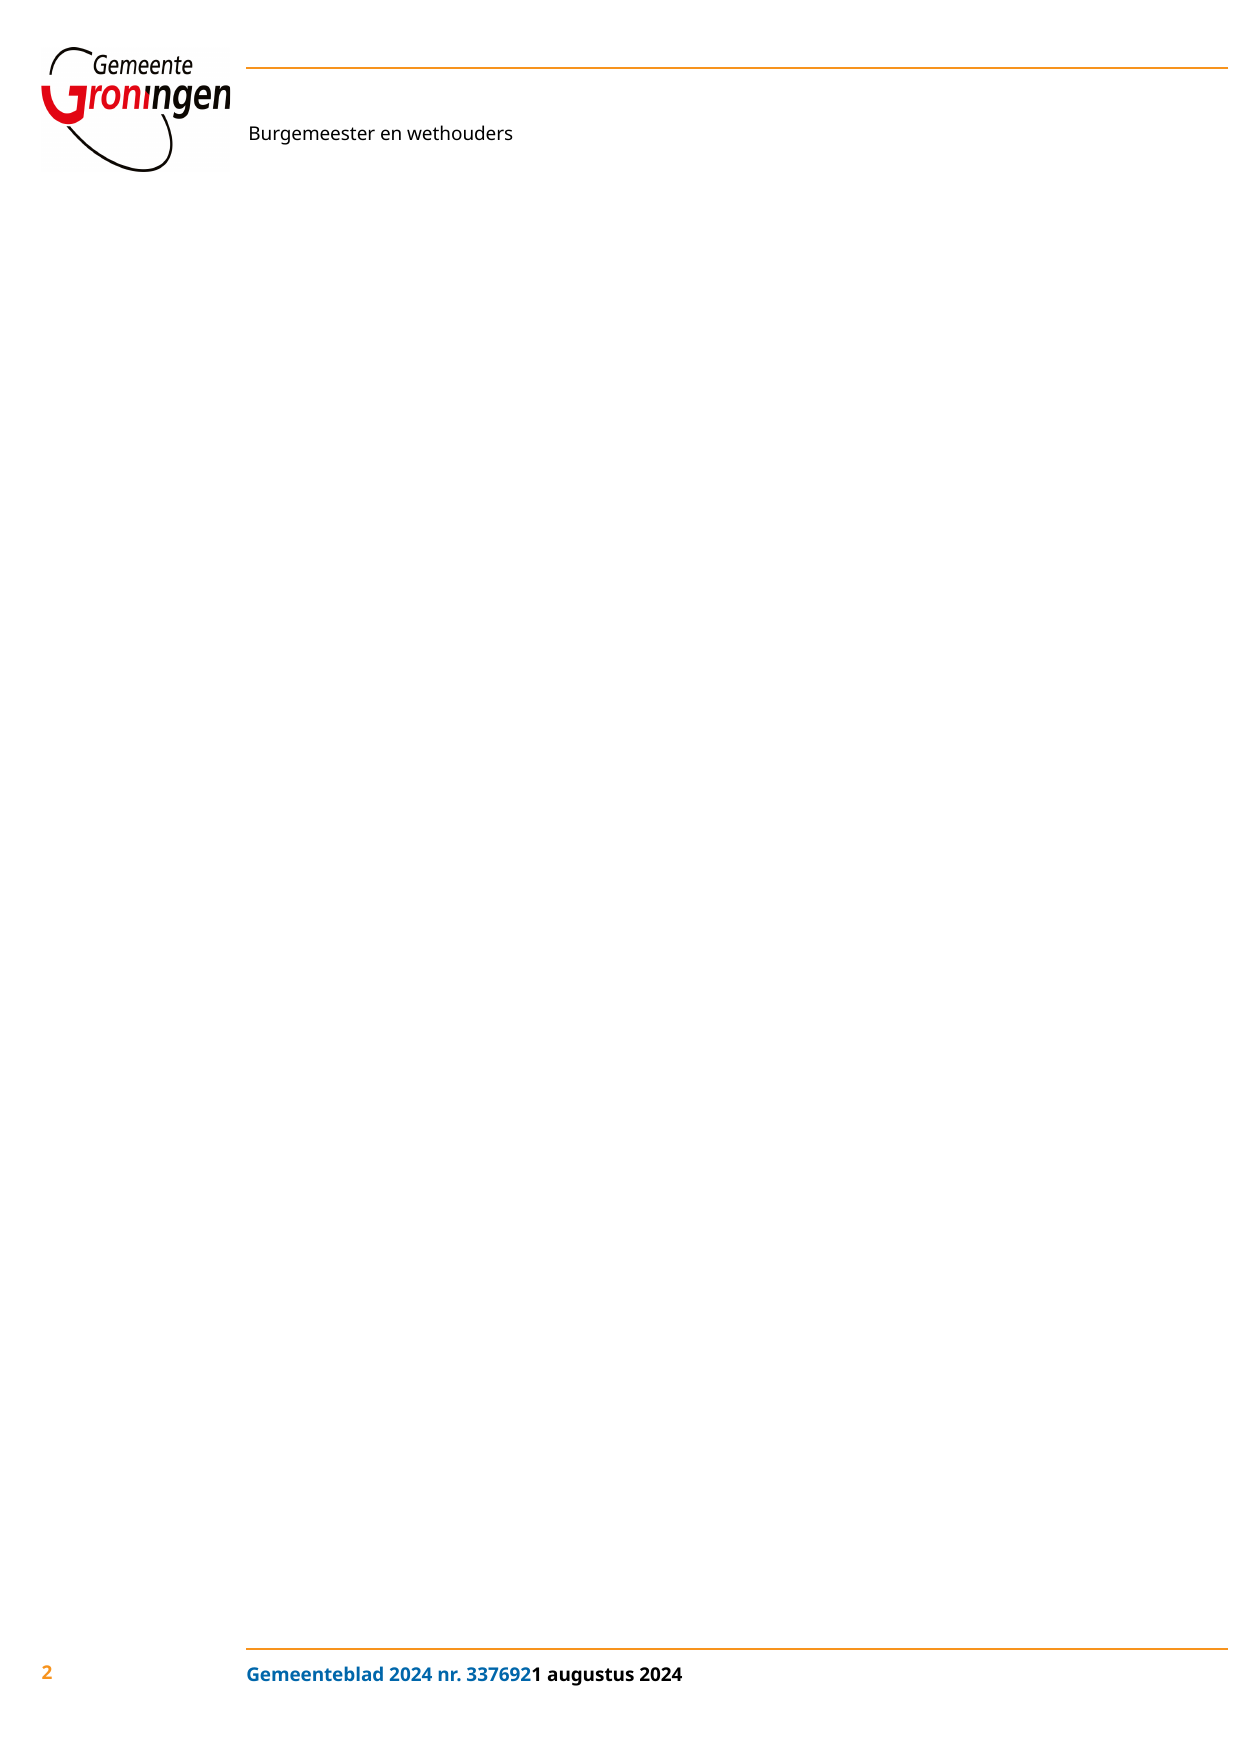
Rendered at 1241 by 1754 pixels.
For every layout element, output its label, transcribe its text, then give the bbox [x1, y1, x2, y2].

text Burgemeester en wethouders [248, 121, 1152, 146]
picture [41, 47, 231, 172]
